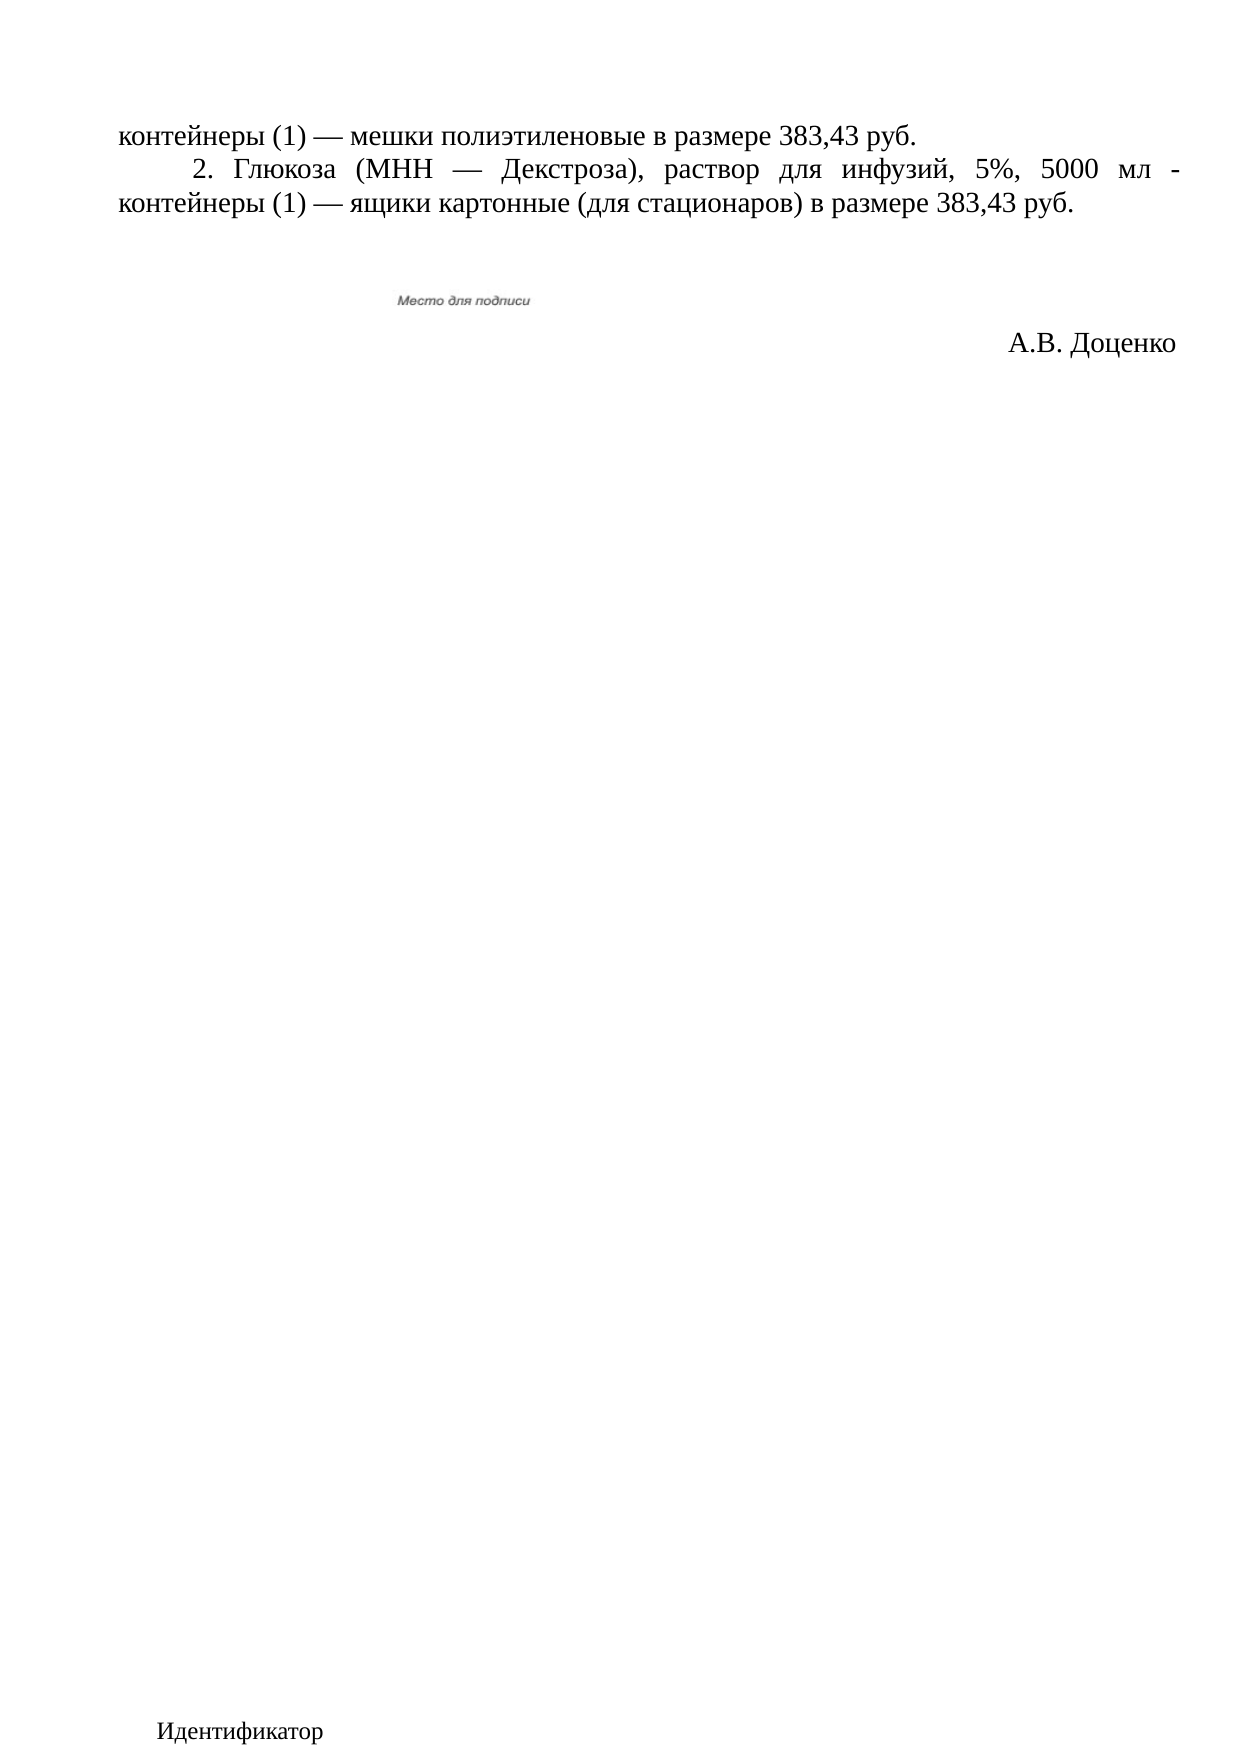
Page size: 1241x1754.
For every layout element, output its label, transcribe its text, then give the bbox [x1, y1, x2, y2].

text - контейнеры (1) — мешки полиэтиленовые в размере 383,43 руб. [118, 118, 1181, 152]
table_header [353, 252, 832, 264]
table_header [353, 265, 832, 517]
table_header А.В. Доценко [832, 252, 1182, 517]
table_header [118, 252, 352, 517]
table_cell [832, 517, 1182, 562]
table_cell [118, 517, 352, 562]
text 2. Глюкоза (МНН — Декстроза), раствор для инфузий, 5%, 5000 мл - контейнеры (1) — ящики картонные (для стационаров) в размере 383,43 руб. [118, 152, 1181, 219]
picture [364, 264, 553, 344]
table_cell [353, 517, 832, 562]
